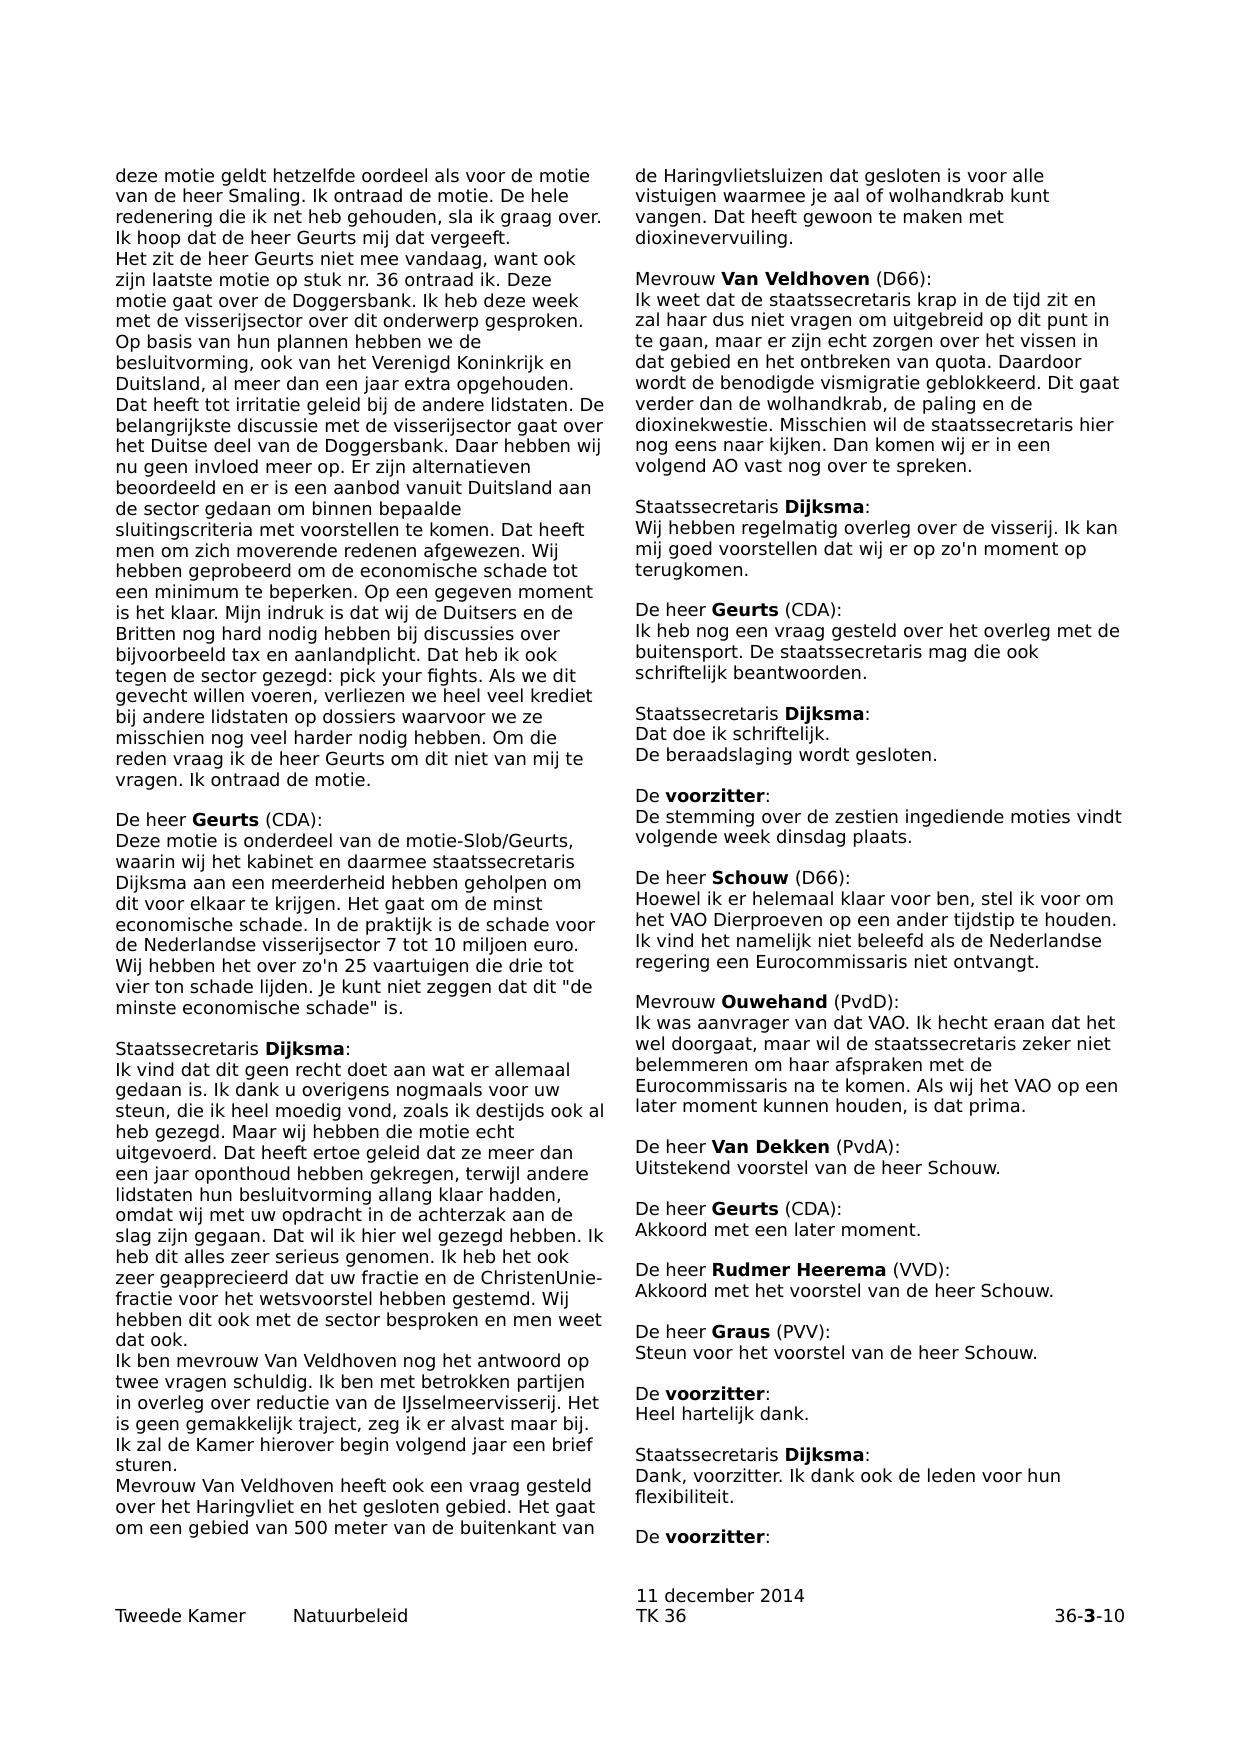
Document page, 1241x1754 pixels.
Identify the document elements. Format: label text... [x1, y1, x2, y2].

text Akkoord met het voorstel van de heer Schouw. [635, 1281, 1125, 1302]
text Staatssecretaris Dijksma: [115, 1038, 605, 1059]
text Staatssecretaris Dijksma: [635, 703, 1125, 724]
text De heer Geurts (CDA): [635, 600, 1125, 621]
text Hoewel ik er helemaal klaar voor ben, stel ik voor om het VAO Dierproeven op een ander tijdstip te houden. Ik vind het namelijk niet beleefd als de Nederlandse regering een Eurocommissaris niet ontvangt. [635, 889, 1125, 972]
text Mevrouw Van Veldhoven (D66): [635, 269, 1125, 289]
text Ik heb nog een vraag gesteld over het overleg met de buitensport. De staatssecretaris mag die ook schriftelijk beantwoorden. [635, 621, 1125, 683]
text De heer Geurts (CDA): [635, 1199, 1125, 1219]
text De voorzitter: [635, 786, 1125, 806]
text Staatssecretaris Dijksma: [635, 497, 1125, 518]
text Mevrouw Ouwehand (PvdD): [635, 992, 1125, 1013]
text Mevrouw Van Veldhoven heeft ook een vraag gesteld over het Haringvliet en het gesloten gebied. Het gaat om een gebied van 500 meter van de buitenkant van [115, 1476, 605, 1538]
text De heer Graus (PVV): [635, 1322, 1125, 1342]
text Dat doe ik schriftelijk. [635, 724, 1125, 745]
text Heel hartelijk dank. [635, 1404, 1125, 1425]
text De heer Schouw (D66): [635, 868, 1125, 889]
text de Haringvlietsluizen dat gesloten is voor alle vistuigen waarmee je aal of wolhandkrab kunt vangen. Dat heeft gewoon te maken met dioxinevervuiling. [635, 165, 1125, 249]
text Akkoord met een later moment. [635, 1219, 1125, 1240]
text De heer Geurts (CDA): [115, 810, 605, 831]
text deze motie geldt hetzelfde oordeel als voor de motie van de heer Smaling. Ik ontraad de motie. De hele redenering die ik net heb gehouden, sla ik graag over. Ik hoop dat de heer Geurts mij dat vergeeft. [115, 165, 605, 249]
text Staatssecretaris Dijksma: [635, 1445, 1125, 1466]
text De heer Van Dekken (PvdA): [635, 1137, 1125, 1158]
text Steun voor het voorstel van de heer Schouw. [635, 1342, 1125, 1363]
text Het zit de heer Geurts niet mee vandaag, want ook zijn laatste motie op stuk nr. 36 ontraad ik. Deze motie gaat over de Doggersbank. Ik heb deze week met de visserijsector over dit onderwerp gesproken. Op basis van hun plannen hebben we de besluitvorming, ook van het Verenigd Koninkrijk en Duitsland, al meer dan een jaar extra opgehouden. Dat heeft tot irritatie geleid bij de andere lidstaten. De belangrijkste discussie met de visserijsector gaat over het Duitse deel van de Doggersbank. Daar hebben wij nu geen invloed meer op. Er zijn alternatieven beoordeeld en er is een aanbod vanuit Duitsland aan de sector gedaan om binnen bepaalde sluitingscriteria met voorstellen te komen. Dat heeft men om zich moverende redenen afgewezen. Wij hebben geprobeerd om de economische schade tot een minimum te beperken. Op een gegeven moment is het klaar. Mijn indruk is dat wij de Duitsers en de Britten nog hard nodig hebben bij discussies over bijvoorbeeld tax en aanlandplicht. Dat heb ik ook tegen de sector gezegd: pick your fights. Als we dit gevecht willen voeren, verliezen we heel veel krediet bij andere lidstaten op dossiers waarvoor we ze misschien nog veel harder nodig hebben. Om die reden vraag ik de heer Geurts om dit niet van mij te vragen. Ik ontraad de motie. [115, 249, 605, 790]
text Dank, voorzitter. Ik dank ook de leden voor hun flexibiliteit. [635, 1466, 1125, 1507]
text De heer Rudmer Heerema (VVD): [635, 1260, 1125, 1281]
text De voorzitter: [635, 1527, 1125, 1548]
text Ik vind dat dit geen recht doet aan wat er allemaal gedaan is. Ik dank u overigens nogmaals voor uw steun, die ik heel moedig vond, zoals ik destijds ook al heb gezegd. Maar wij hebben die motie echt uitgevoerd. Dat heeft ertoe geleid dat ze meer dan een jaar oponthoud hebben gekregen, terwijl andere lidstaten hun besluitvorming allang klaar hadden, omdat wij met uw opdracht in de achterzak aan de slag zijn gegaan. Dat wil ik hier wel gezegd hebben. Ik heb dit alles zeer serieus genomen. Ik heb het ook zeer geapprecieerd dat uw fractie en de ChristenUnie-fractie voor het wetsvoorstel hebben gestemd. Wij hebben dit ook met de sector besproken en men weet dat ook. [115, 1059, 605, 1351]
text De beraadslaging wordt gesloten. [635, 745, 1125, 766]
text Ik weet dat de staatssecretaris krap in de tijd zit en zal haar dus niet vragen om uitgebreid op dit punt in te gaan, maar er zijn echt zorgen over het vissen in dat gebied en het ontbreken van quota. Daardoor wordt de benodigde vismigratie geblokkeerd. Dit gaat verder dan de wolhandkrab, de paling en de dioxinekwestie. Misschien wil de staatssecretaris hier nog eens naar kijken. Dan komen wij er in een volgend AO vast nog over te spreken. [635, 289, 1125, 477]
text Ik ben mevrouw Van Veldhoven nog het antwoord op twee vragen schuldig. Ik ben met betrokken partijen in overleg over reductie van de IJsselmeervisserij. Het is geen gemakkelijk traject, zeg ik er alvast maar bij. Ik zal de Kamer hierover begin volgend jaar een brief sturen. [115, 1351, 605, 1476]
text Ik was aanvrager van dat VAO. Ik hecht eraan dat het wel doorgaat, maar wil de staatssecretaris zeker niet belemmeren om haar afspraken met de Eurocommissaris na te komen. Als wij het VAO op een later moment kunnen houden, is dat prima. [635, 1013, 1125, 1117]
text De voorzitter: [635, 1383, 1125, 1404]
text De stemming over de zestien ingediende moties vindt volgende week dinsdag plaats. [635, 806, 1125, 848]
text Deze motie is onderdeel van de motie-Slob/Geurts, waarin wij het kabinet en daarmee staatssecretaris Dijksma aan een meerderheid hebben geholpen om dit voor elkaar te krijgen. Het gaat om de minst economische schade. In de praktijk is de schade voor de Nederlandse visserijsector 7 tot 10 miljoen euro. Wij hebben het over zo'n 25 vaartuigen die drie tot vier ton schade lijden. Je kunt niet zeggen dat dit "de minste economische schade" is. [115, 831, 605, 1018]
text Wij hebben regelmatig overleg over de visserij. Ik kan mij goed voorstellen dat wij er op zo'n moment op terugkomen. [635, 518, 1125, 580]
text Uitstekend voorstel van de heer Schouw. [635, 1158, 1125, 1179]
